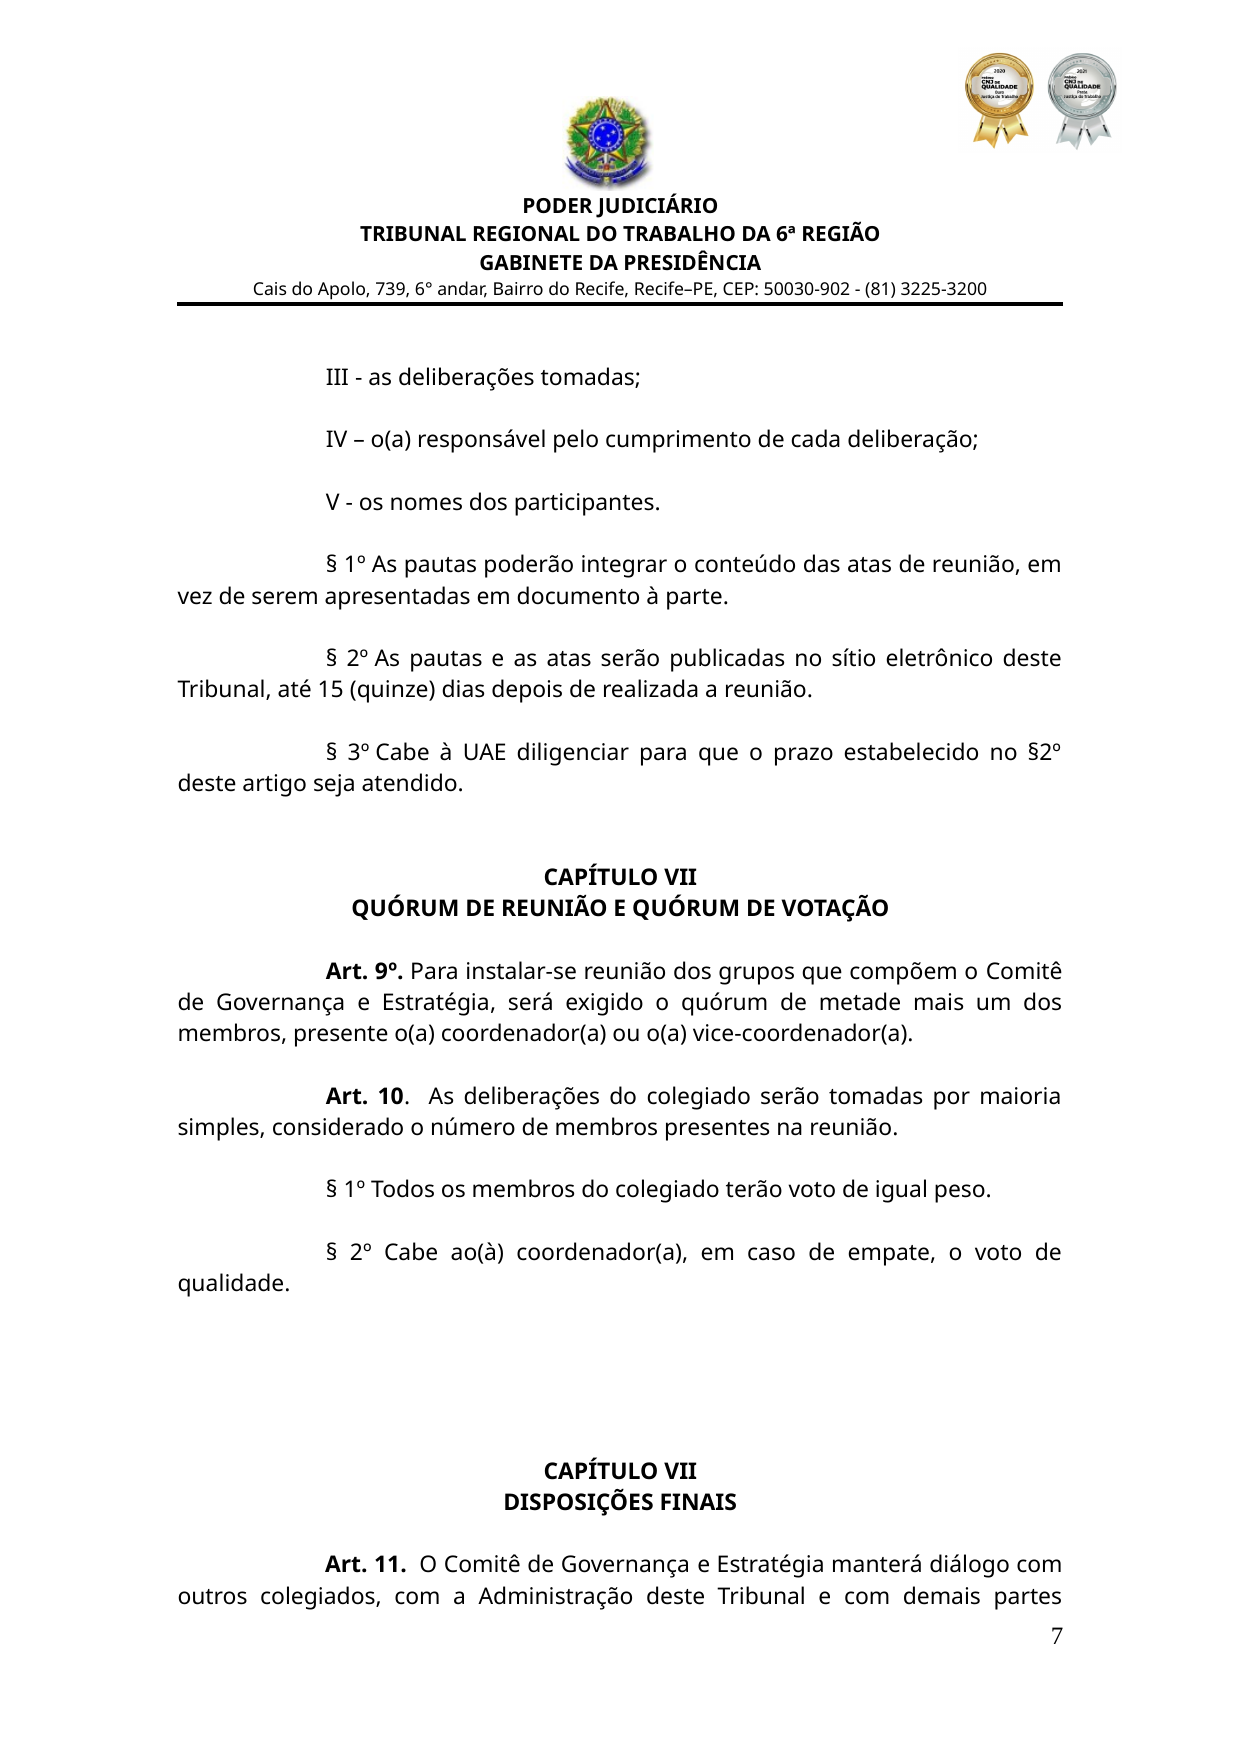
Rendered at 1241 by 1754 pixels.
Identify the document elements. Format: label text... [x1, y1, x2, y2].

text § 3º Cabe à UAE diligenciar para que o prazo estabelecido no §2º deste artigo seja atendido. [177, 736, 1062, 798]
text DISPOSIÇÕES FINAIS [177, 1486, 1063, 1517]
text § 2º Cabe ao(à) coordenador(a), em caso de empate, o voto de qualidade. [177, 1236, 1062, 1298]
text § 1º As pautas poderão integrar o conteúdo das atas de reunião, em vez de serem apresentadas em documento à parte. [177, 548, 1062, 611]
text V - os nomes dos participantes. [177, 486, 1062, 517]
text CAPÍTULO VII [177, 861, 1063, 892]
text III - as deliberações tomadas; [177, 361, 1062, 392]
text IV – o(a) responsável pelo cumprimento de cada deliberação; [177, 423, 1062, 455]
text QUÓRUM DE REUNIÃO E QUÓRUM DE VOTAÇÃO [177, 892, 1063, 923]
text Art. 10. As deliberações do colegiado serão tomadas por maioria simples, considerado o número de membros presentes na reunião. [177, 1080, 1062, 1142]
text § 1º Todos os membros do colegiado terão voto de igual peso. [177, 1173, 1062, 1205]
text Art. 11. O Comitê de Governança e Estratégia manterá diálogo com outros colegiados, com a Administração deste Tribunal e com demais partes [177, 1548, 1063, 1611]
text Art. 9º. Para instalar-se reunião dos grupos que compõem o Comitê de Governança e Estratégia, será exigido o quórum de metade mais um dos membros, presente o(a) coordenador(a) ou o(a) vice-coordenador(a). [177, 955, 1062, 1048]
text CAPÍTULO VII [177, 1455, 1063, 1486]
text § 2º As pautas e as atas serão publicadas no sítio eletrônico deste Tribunal, até 15 (quinze) dias depois de realizada a reunião. [177, 642, 1062, 705]
